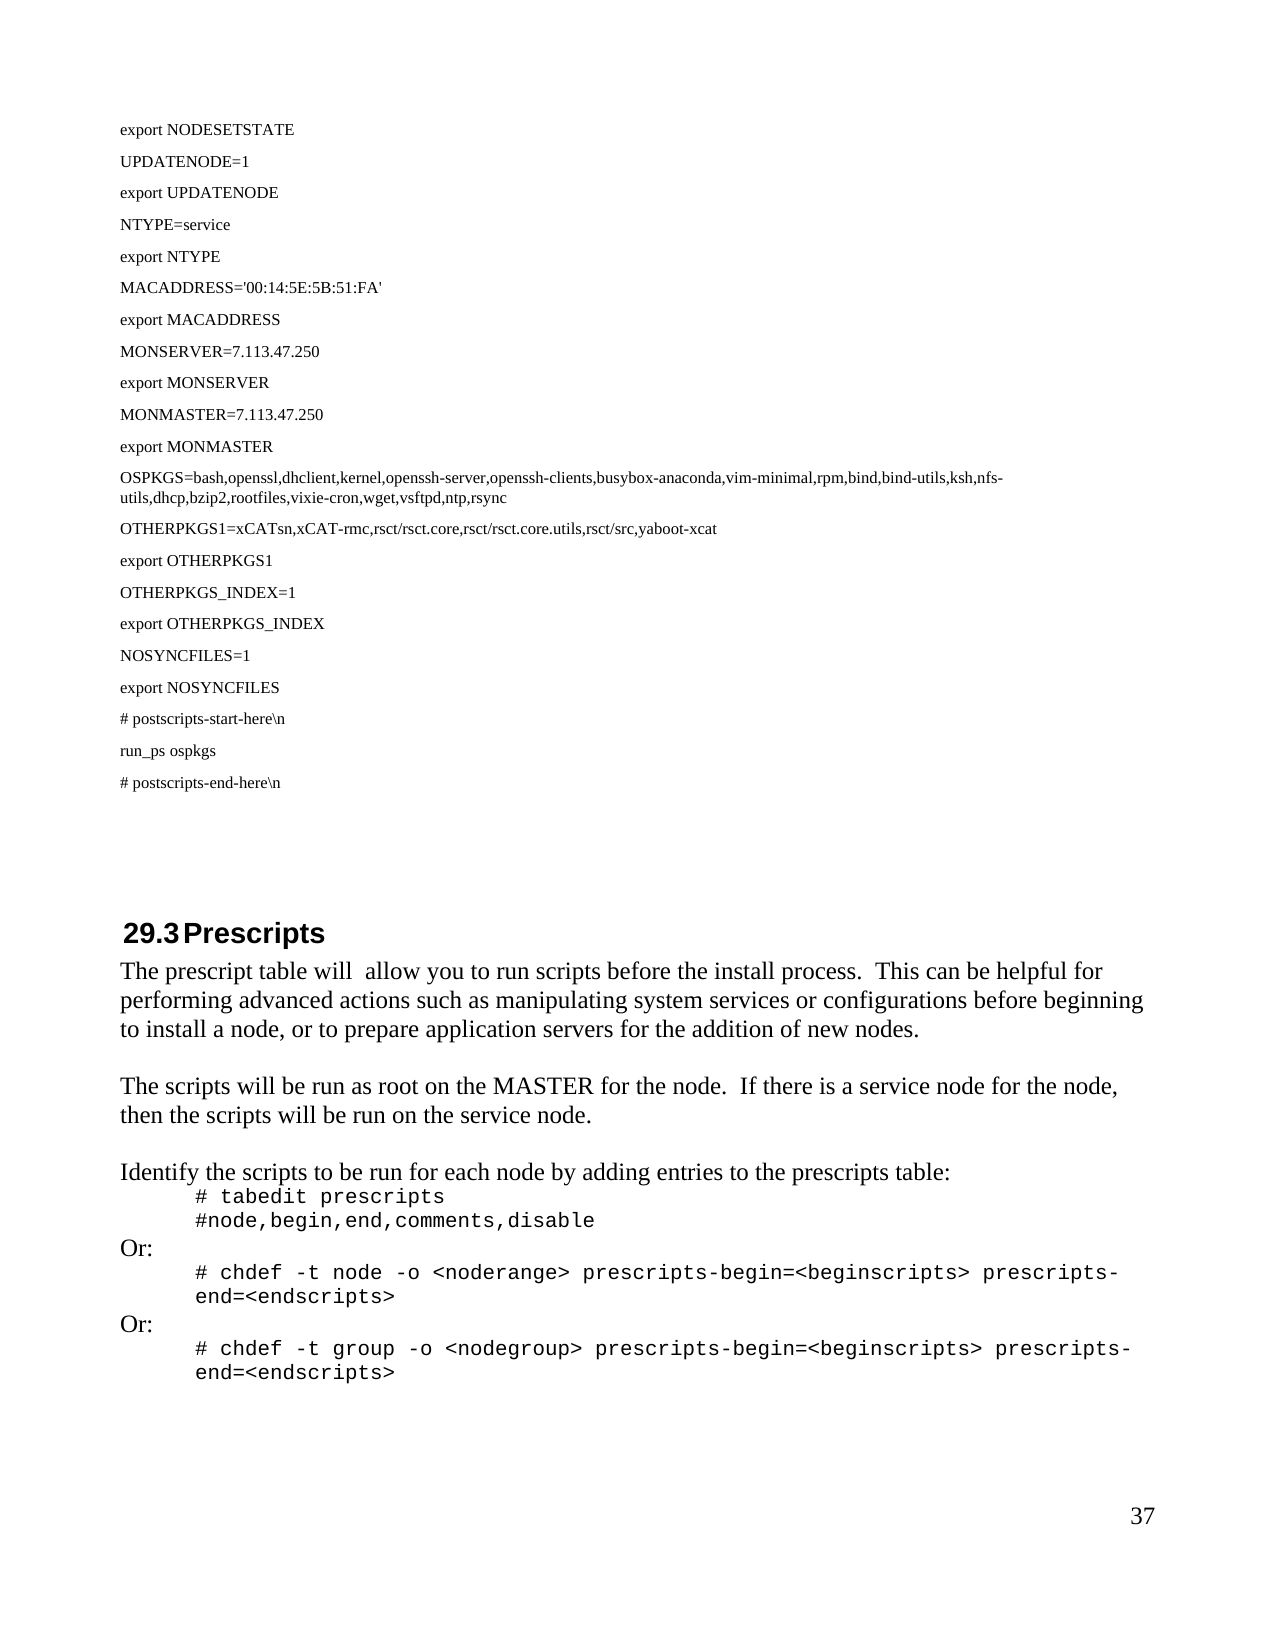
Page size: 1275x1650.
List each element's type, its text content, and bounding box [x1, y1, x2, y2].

text export OTHERPKGS_INDEX [120, 614, 1155, 633]
text # chdef -t group -o <nodegroup> prescripts-begin=<beginscripts> prescripts-end=<endscripts> [195, 1338, 1155, 1386]
text MACADDRESS='00:14:5E:5B:51:FA' [120, 278, 1155, 297]
text # chdef -t node -o <noderange> prescripts-begin=<beginscripts> prescripts-end=<endscripts> [195, 1262, 1155, 1309]
text MONSERVER=7.113.47.250 [120, 342, 1155, 361]
text Or: [120, 1233, 1155, 1262]
text OTHERPKGS1=xCATsn,xCAT-rmc,rsct/rsct.core,rsct/rsct.core.utils,rsct/src,yaboot-xcat [120, 519, 1155, 538]
text export MONMASTER [120, 437, 1155, 456]
text Or: [120, 1309, 1155, 1338]
text UPDATENODE=1 [120, 152, 1155, 171]
text #node,begin,end,comments,disable [195, 1210, 1155, 1233]
text The scripts will be run as root on the MASTER for the node. If there is a service node for the node, then the scripts will be run on the service node. [120, 1071, 1155, 1129]
text export NODESETSTATE [120, 120, 1155, 139]
text # postscripts-start-here\n [120, 709, 1155, 728]
text NTYPE=service [120, 215, 1155, 234]
text export NOSYNCFILES [120, 677, 1155, 697]
text run_ps ospkgs [120, 741, 1155, 760]
text export OTHERPKGS1 [120, 551, 1155, 570]
text Identify the scripts to be run for each node by adding entries to the prescripts table: [120, 1157, 1155, 1186]
text NOSYNCFILES=1 [120, 646, 1155, 665]
text export MACADDRESS [120, 310, 1155, 329]
text The prescript table will allow you to run scripts before the install process. This can be helpful for performing advanced actions such as manipulating system services or configurations before beginning to install a node, or to prepare application servers for the addition of new nodes. [120, 956, 1155, 1042]
text MONMASTER=7.113.47.250 [120, 405, 1155, 424]
text OSPKGS=bash,openssl,dhclient,kernel,openssh-server,openssh-clients,busybox-anaconda,vim-minimal,rpm,bind,bind-utils,ksh,nfs-utils,dhcp,bzip2,rootfiles,vixie-cron,wget,vsftpd,ntp,rsync [120, 468, 1155, 507]
text export MONSERVER [120, 373, 1155, 392]
text # postscripts-end-here\n [120, 772, 1155, 792]
text # tabedit prescripts [195, 1186, 1155, 1210]
subtitle Prescripts [123, 916, 1155, 950]
text export UPDATENODE [120, 183, 1155, 202]
text export NTYPE [120, 247, 1155, 266]
text OTHERPKGS_INDEX=1 [120, 582, 1155, 602]
